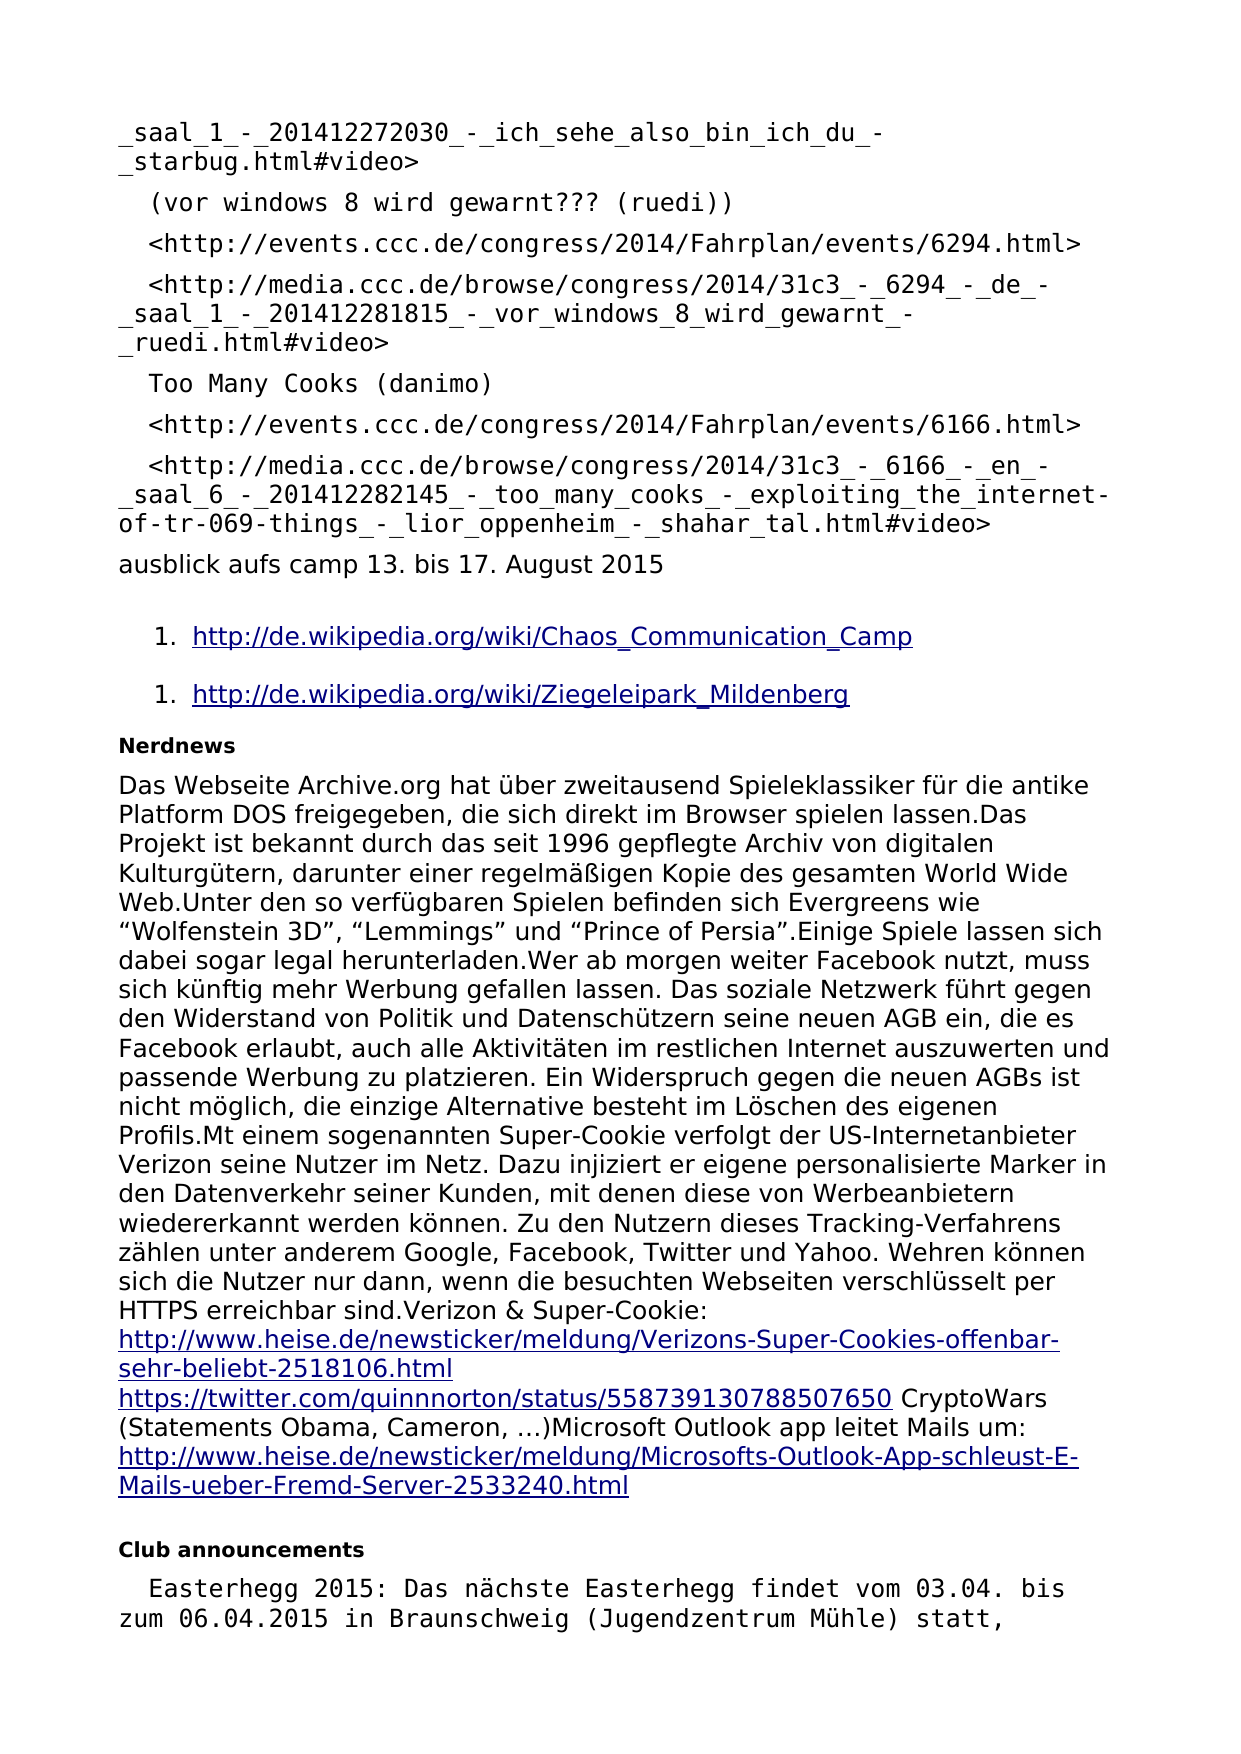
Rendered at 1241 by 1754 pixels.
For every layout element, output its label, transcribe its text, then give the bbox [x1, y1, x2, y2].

subtitle Nerdnews [118, 734, 1122, 759]
list http://de.wikipedia.org/wiki/Chaos_Communication_Camp [177, 622, 1122, 651]
text Easterhegg 2015: Das nächste Easterhegg findet vom 03.04. bis zum 06.04.2015 in Braunschweig (Jugendzentrum Mühle) statt, [118, 1575, 1122, 1633]
text (vor windows 8 wird gewarnt??? (ruedi)) [118, 188, 1122, 217]
list http://de.wikipedia.org/wiki/Ziegeleipark_Mildenberg [177, 680, 1122, 709]
subtitle Club announcements [118, 1538, 1122, 1562]
text <http://media.ccc.de/browse/congress/2014/31c3_-_6294_-_de_-_saal_1_-_201412281815_-_vor_windows_8_wird_gewarnt_-_ruedi.html#video> [118, 270, 1122, 358]
text Das Webseite Archive.org hat über zweitausend Spieleklassiker für die antike Platform DOS freigegeben, die sich direkt im Browser spielen lassen.Das Projekt ist bekannt durch das seit 1996 gepflegte Archiv von digitalen Kulturgütern, darunter einer regelmäßigen Kopie des gesamten World Wide Web.Unter den so verfügbaren Spielen befinden sich Evergreens wie “Wolfenstein 3D”, “Lemmings” und “Prince of Persia”.Einige Spiele lassen sich dabei sogar legal herunterladen.Wer ab morgen weiter Facebook nutzt, muss sich künftig mehr Werbung gefallen lassen. Das soziale Netzwerk führt gegen den Widerstand von Politik und Datenschützern seine neuen AGB ein, die es Facebook erlaubt, auch alle Aktivitäten im restlichen Internet auszuwerten und passende Werbung zu platzieren. Ein Widerspruch gegen die neuen AGBs ist nicht möglich, die einzige Alternative besteht im Löschen des eigenen Profils.Mt einem sogenannten Super-Cookie verfolgt der US-Internetanbieter Verizon seine Nutzer im Netz. Dazu injiziert er eigene personalisierte Marker in den Datenverkehr seiner Kunden, mit denen diese von Werbeanbietern wiedererkannt werden können. Zu den Nutzern dieses Tracking-Verfahrens zählen unter anderem Google, Facebook, Twitter und Yahoo. Wehren können sich die Nutzer nur dann, wenn die besuchten Webseiten verschlüsselt per HTTPS erreichbar sind.Verizon & Super-Cookie: http://www.heise.de/newsticker/meldung/Verizons-Super-Cookies-offenbar-sehr-beliebt-2518106.html https://twitter.com/quinnnorton/status/558739130788507650 CryptoWars (Statements Obama, Cameron, …)Microsoft Outlook app leitet Mails um: http://www.heise.de/newsticker/meldung/Microsofts-Outlook-App-schleust-E-Mails-ueber-Fremd-Server-2533240.html [118, 771, 1122, 1500]
text <http://events.ccc.de/congress/2014/Fahrplan/events/6166.html> [118, 410, 1122, 439]
text <http://media.ccc.de/browse/congress/2014/31c3_-_6166_-_en_-_saal_6_-_201412282145_-_too_many_cooks_-_exploiting_the_internet-of-tr-069-things_-_lior_oppenheim_-_shahar_tal.html#video> [118, 451, 1122, 539]
text _saal_1_-_201412272030_-_ich_sehe_also_bin_ich_du_-_starbug.html#video> [118, 118, 1122, 176]
text ausblick aufs camp 13. bis 17. August 2015 [118, 551, 1122, 580]
text <http://events.ccc.de/congress/2014/Fahrplan/events/6294.html> [118, 229, 1122, 258]
text Too Many Cooks (danimo) [118, 369, 1122, 398]
